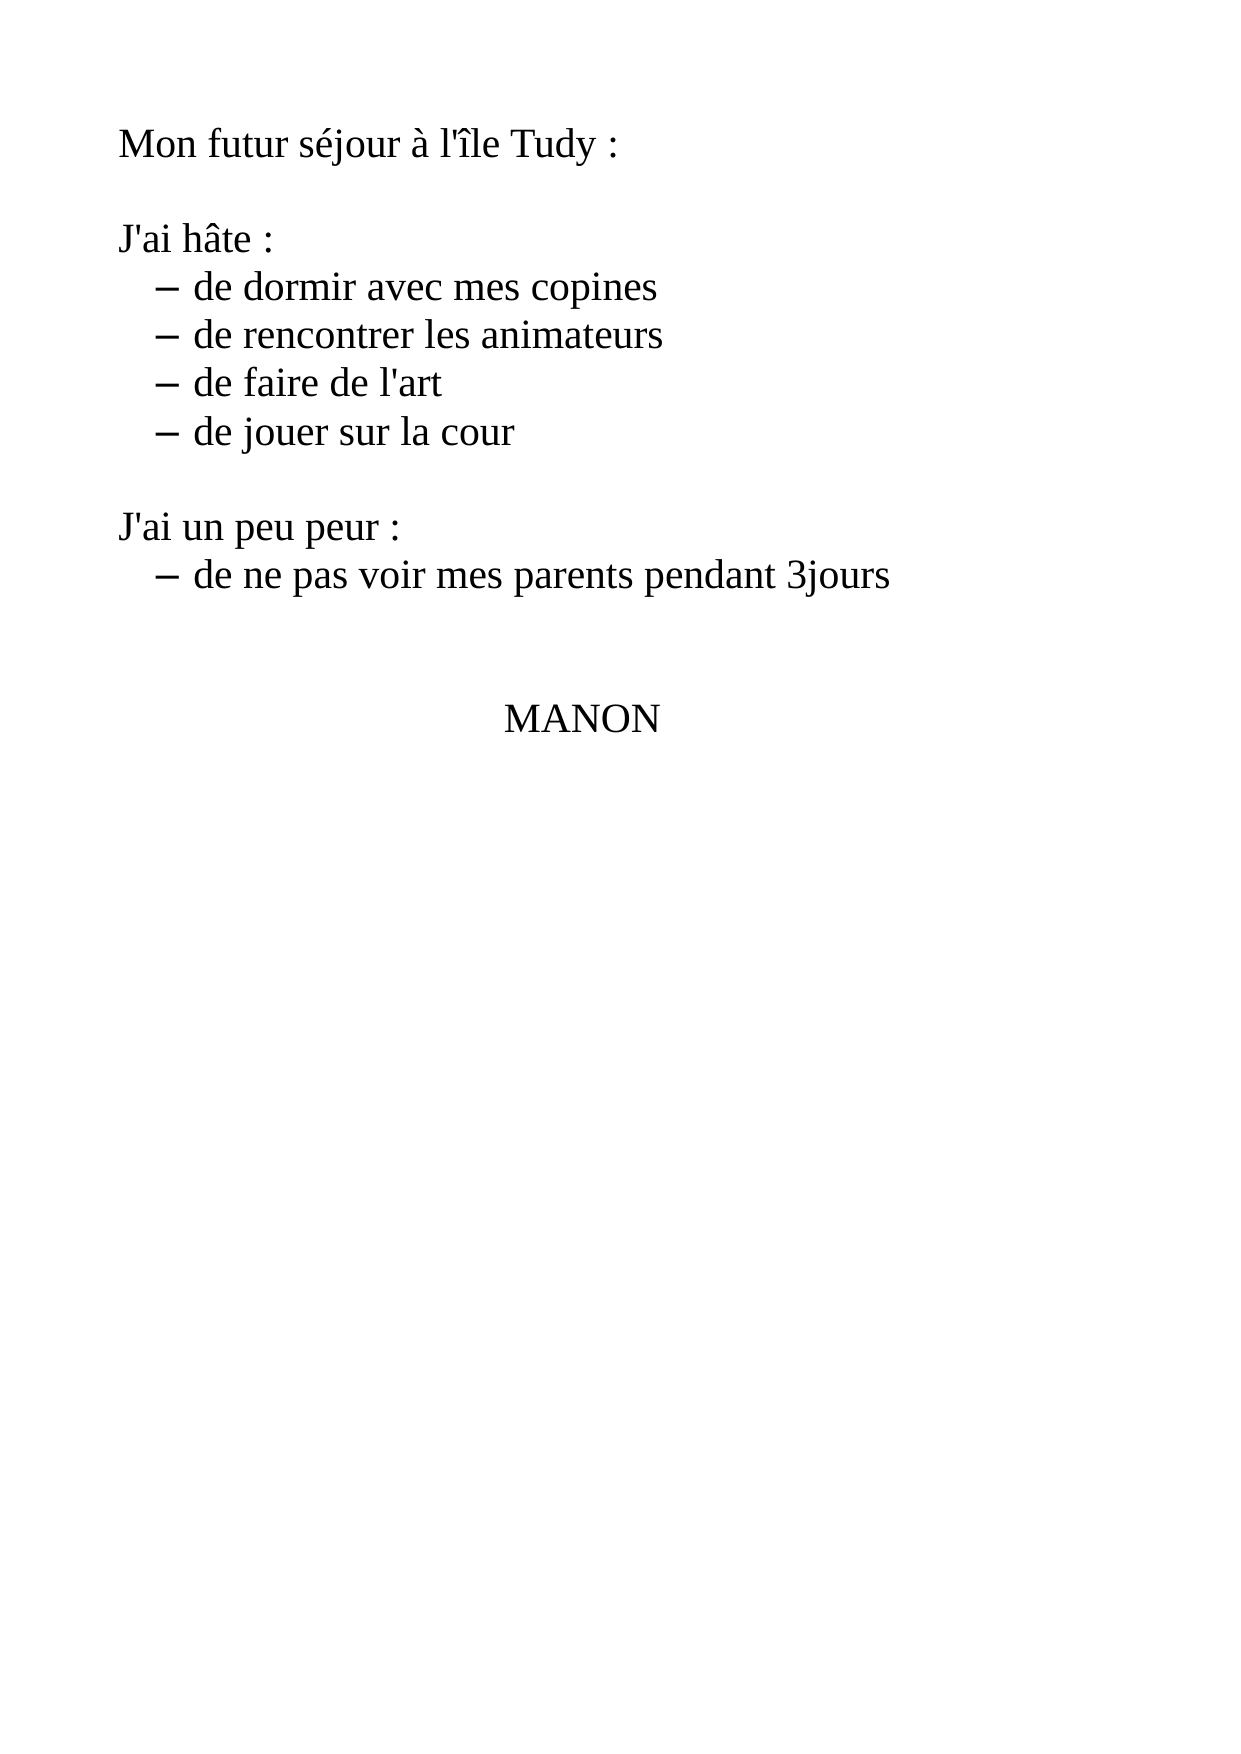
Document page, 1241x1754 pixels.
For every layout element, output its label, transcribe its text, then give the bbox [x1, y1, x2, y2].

list de rencontrer les animateurs [156, 310, 1122, 358]
text MANON [118, 694, 1122, 742]
list de jouer sur la cour [156, 406, 1122, 454]
text J'ai hâte : [118, 214, 1122, 262]
list de faire de l'art [156, 358, 1122, 406]
list de ne pas voir mes parents pendant 3jours [156, 550, 1122, 598]
text J'ai un peu peur : [118, 502, 1122, 550]
list de dormir avec mes copines [156, 262, 1122, 310]
text Mon futur séjour à l'île Tudy : [118, 118, 1122, 166]
